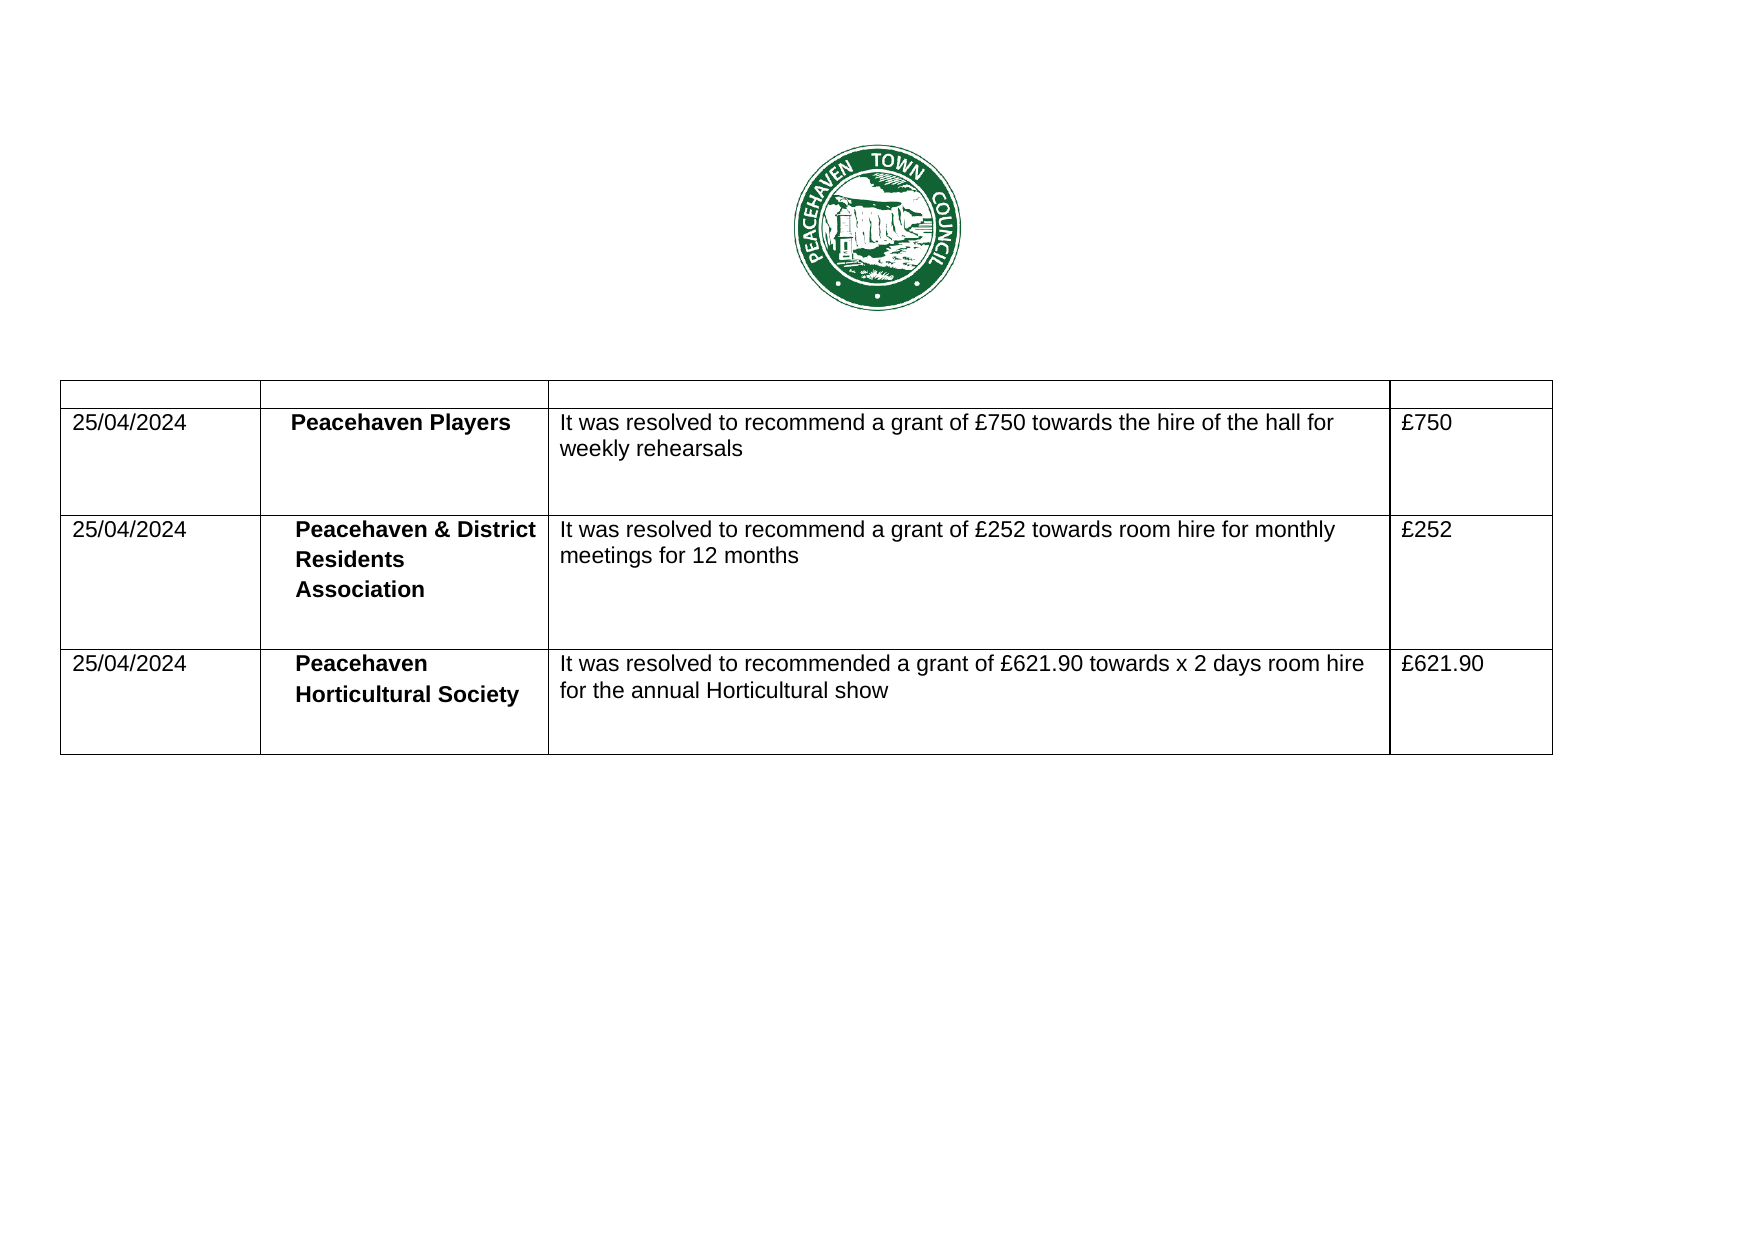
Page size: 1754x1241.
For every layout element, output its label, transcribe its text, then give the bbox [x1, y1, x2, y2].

table_cell £621.90 [1391, 650, 1552, 754]
table_cell £750 [1391, 409, 1552, 515]
table_cell 25/04/2024 [61, 516, 260, 649]
table_cell £252 [1391, 516, 1552, 649]
table_cell [61, 381, 260, 407]
table_cell [1391, 381, 1552, 407]
table_cell It was resolved to recommend a grant of £252 towards room hire for monthly meetings for 12 months [549, 516, 1389, 649]
table_cell It was resolved to recommended a grant of £621.90 towards x 2 days room hire for the annual Horticultural show [549, 650, 1389, 754]
table_cell 25/04/2024 [61, 409, 260, 515]
table_cell 25/04/2024 [61, 650, 260, 754]
table_cell [549, 381, 1389, 407]
table_cell Peacehaven Horticultural Society [261, 650, 548, 754]
table_cell It was resolved to recommend a grant of £750 towards the hire of the hall for weekly rehearsals [549, 409, 1389, 515]
table_cell [261, 381, 548, 407]
table_cell Peacehaven & District Residents Association [261, 516, 548, 649]
table_cell Peacehaven Players [261, 409, 548, 515]
